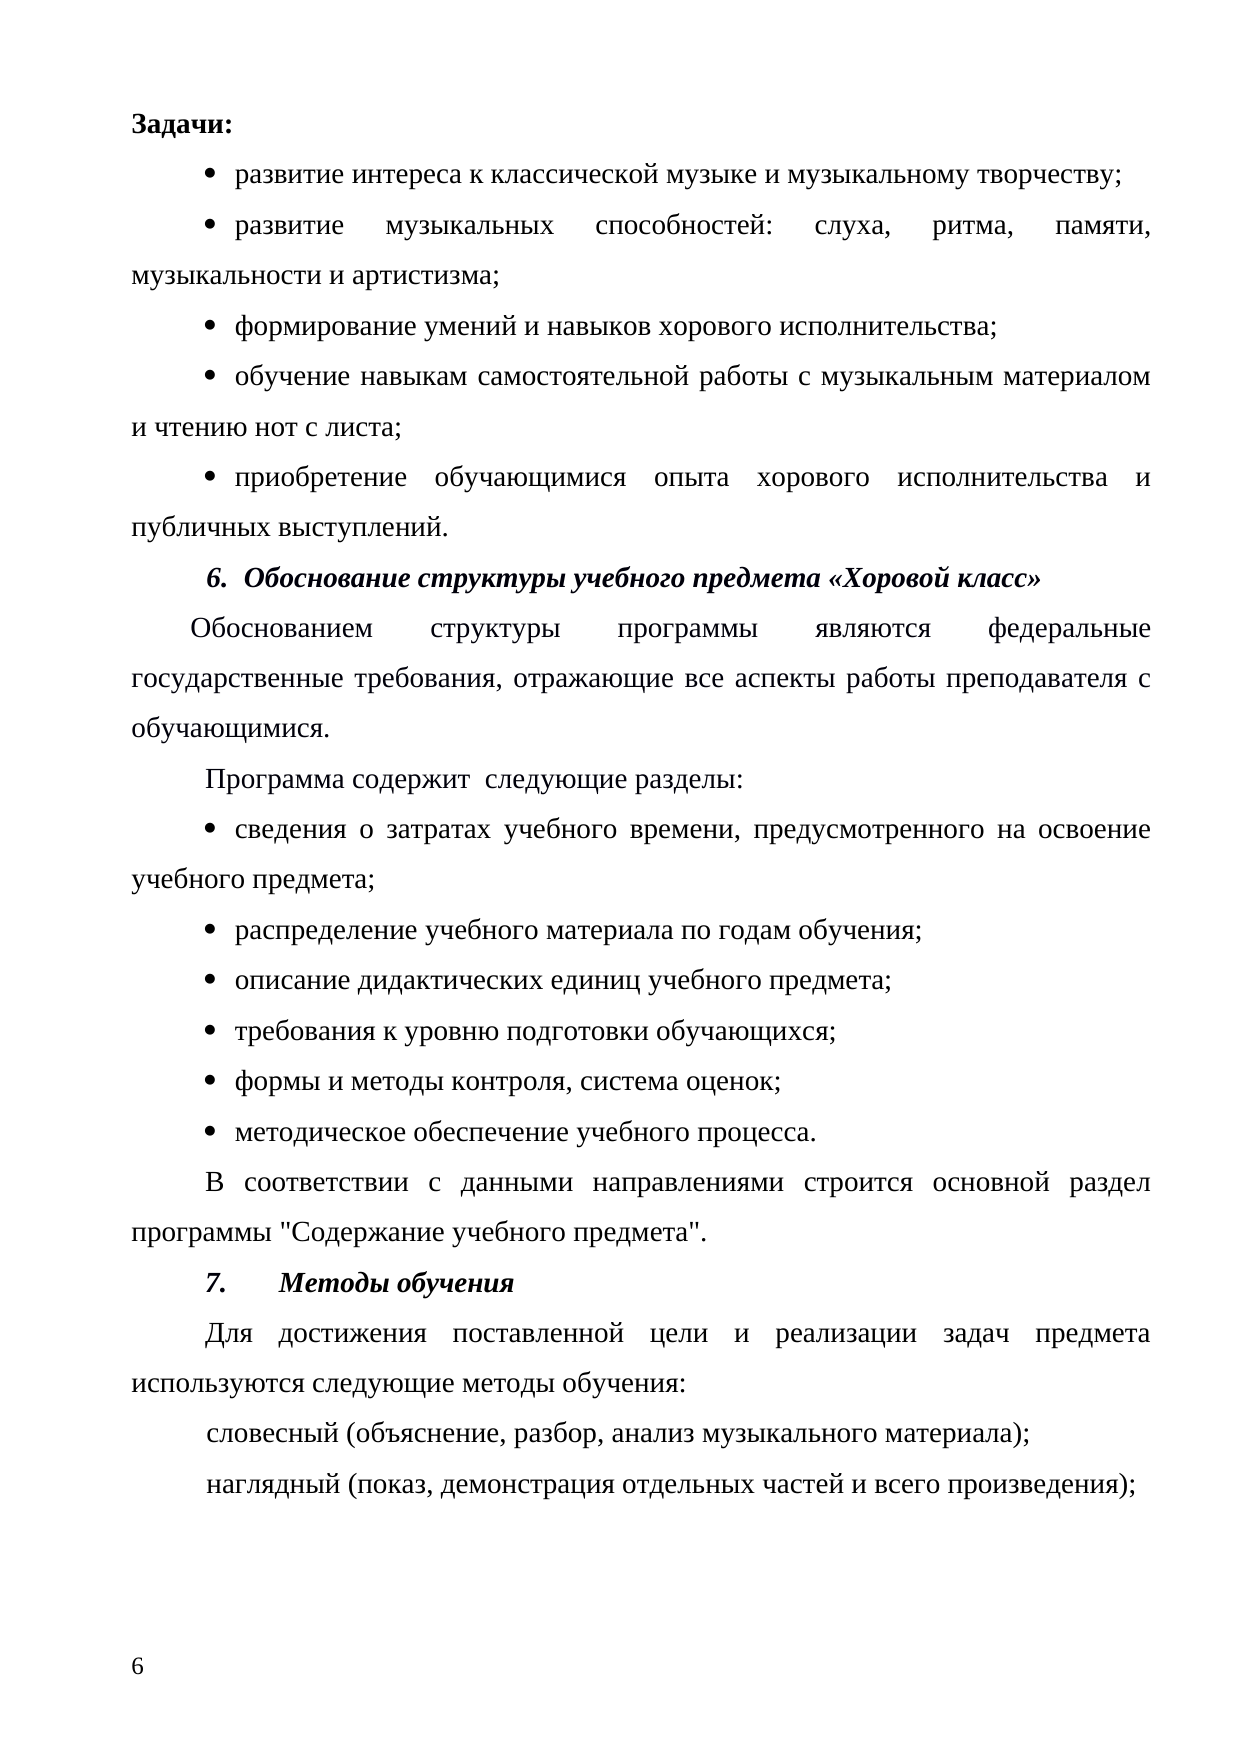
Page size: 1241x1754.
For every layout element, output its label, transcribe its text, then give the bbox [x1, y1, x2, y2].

text Обоснованием структуры программы являются федеральные государственные требования, отражающие все аспекты работы преподавателя с обучающимися. [131, 610, 1152, 744]
subtitle развитие интереса к классической музыке и музыкальному творчеству; [131, 157, 1152, 190]
text словесный (объяснение, разбор, анализ музыкального материала); [131, 1416, 1152, 1449]
subtitle В соответствии с данными направлениями строится основной раздел программы "Содержание учебного предмета". [131, 1164, 1152, 1248]
text Для достижения поставленной цели и реализации задач предмета используются следующие методы обучения: [131, 1315, 1152, 1399]
subtitle приобретение обучающимися опыта хорового исполнительства и публичных выступлений. [131, 459, 1152, 543]
subtitle Задачи: [131, 106, 1152, 140]
text Программа содержит следующие разделы: [131, 761, 1152, 794]
subtitle требования к уровню подготовки обучающихся; [131, 1013, 1152, 1046]
subtitle формирование умений и навыков хорового исполнительства; [131, 308, 1152, 341]
subtitle Методы обучения [131, 1265, 1152, 1298]
subtitle обучение навыкам самостоятельной работы с музыкальным материалом и чтению нот с листа; [131, 358, 1152, 442]
subtitle методическое обеспечение учебного процесса. [131, 1114, 1152, 1147]
subtitle формы и методы контроля, система оценок; [131, 1063, 1152, 1097]
subtitle распределение учебного материала по годам обучения; [131, 912, 1152, 946]
subtitle описание дидактических единиц учебного предмета; [131, 962, 1152, 996]
list Обоснование структуры учебного предмета «Хоровой класс» [206, 560, 1152, 593]
subtitle сведения о затратах учебного времени, предусмотренного на освоение учебного предмета; [131, 811, 1152, 895]
subtitle развитие музыкальных способностей: слуха, ритма, памяти, музыкальности и артистизма; [131, 207, 1152, 291]
text наглядный (показ, демонстрация отдельных частей и всего произведения); [131, 1466, 1152, 1499]
